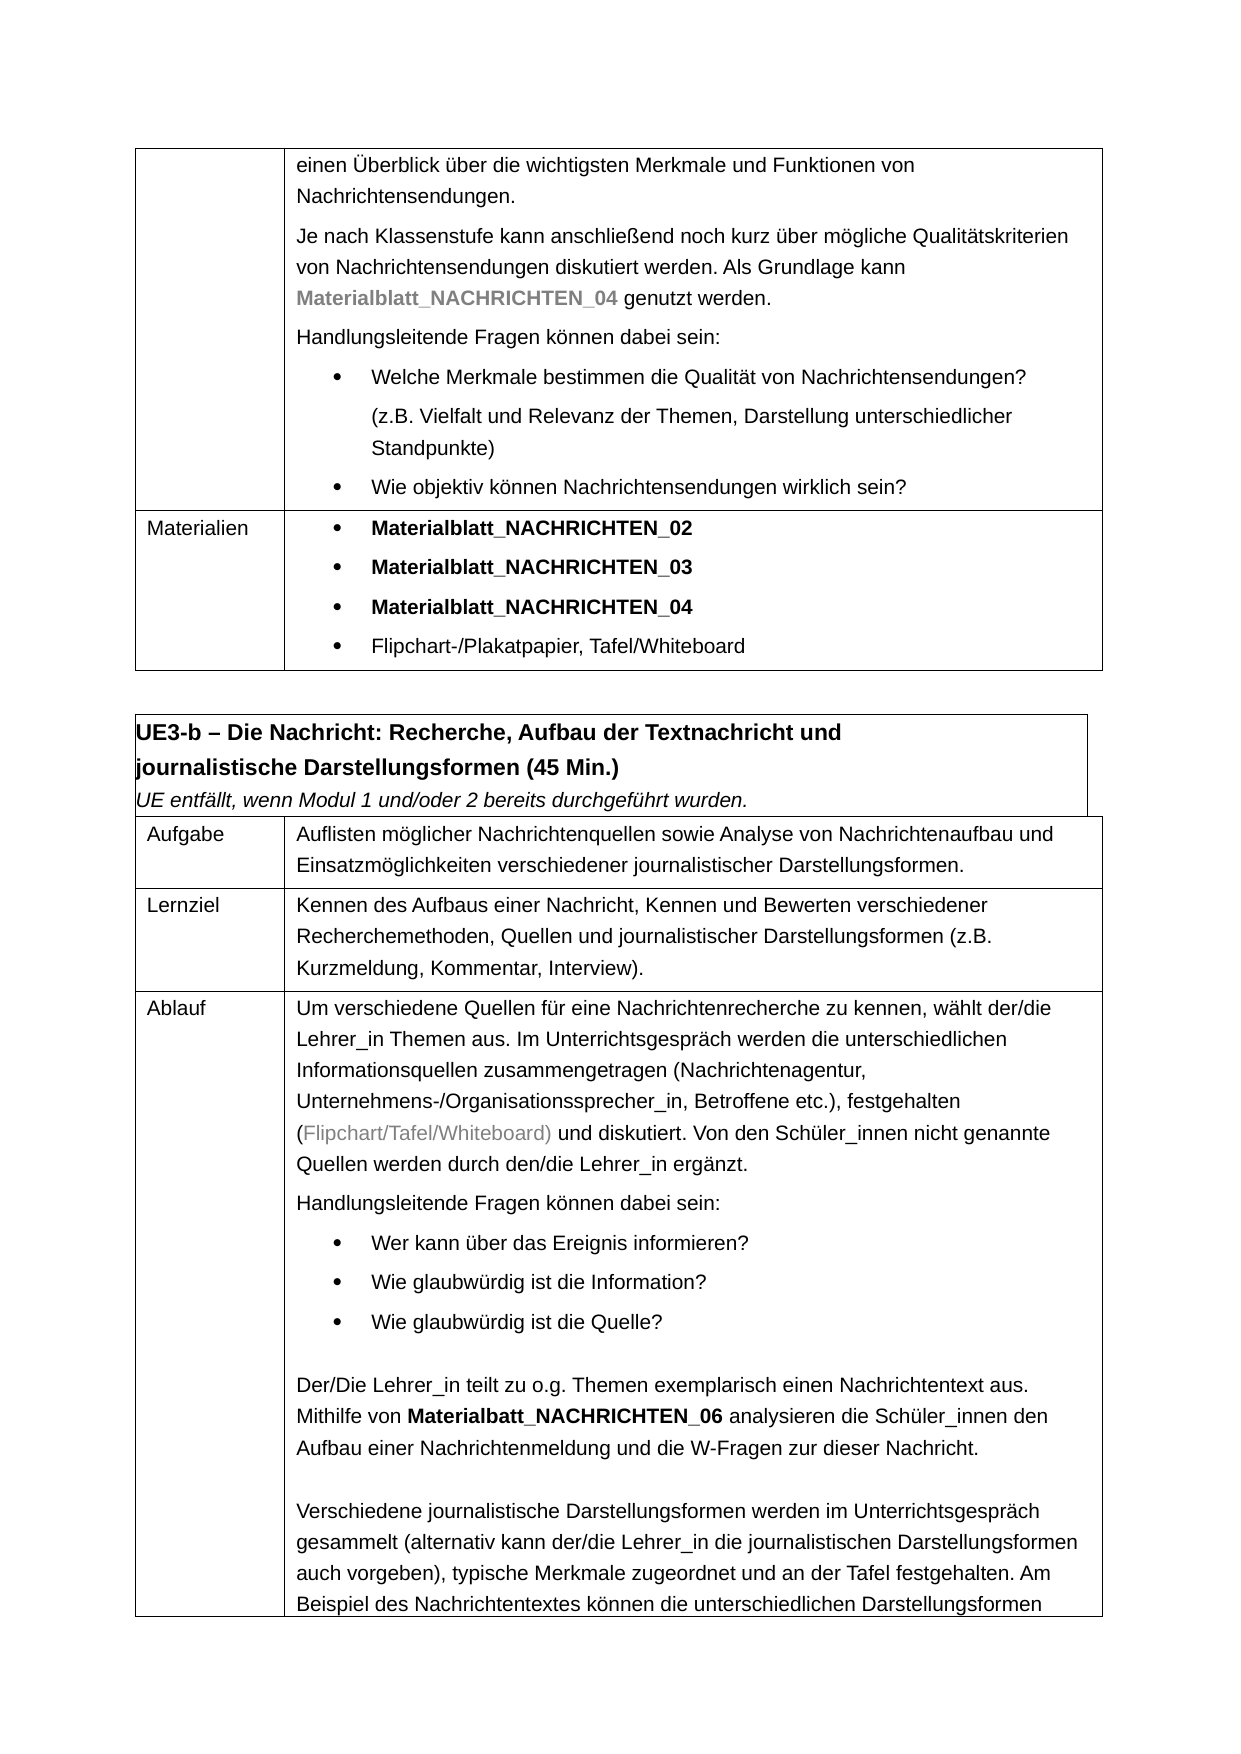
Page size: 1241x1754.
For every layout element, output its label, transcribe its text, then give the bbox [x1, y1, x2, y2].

table_cell Materialblatt_NACHRICHTEN_02 Materialblatt_NACHRICHTEN_03 Materialblatt_NACHRICHTEN_04 Flipchart-/Plakatpapier, Tafel/Whiteboard [285, 511, 1102, 669]
table_cell Materialien [136, 511, 284, 669]
table_cell Kennen des Aufbaus einer Nachricht, Kennen und Bewerten verschiedener Recherchemethoden, Quellen und journalistischer Darstellungsformen (z.B. Kurzmeldung, Kommentar, Interview). [285, 889, 1102, 991]
table_cell Lernziel [136, 889, 284, 991]
table_cell [136, 149, 284, 510]
table_cell Um verschiedene Quellen für eine Nachrichtenrecherche zu kennen, wählt der/die Lehrer_in Themen aus. Im Unterrichtsgespräch werden die unterschiedlichen Informationsquellen zusammengetragen (Nachrichtenagentur, Unternehmens-/Organisationssprecher_in, Betroffene etc.), festgehalten (Flipchart/Tafel/Whiteboard) und diskutiert. Von den Schüler_innen nicht genannte Quellen werden durch den/die Lehrer_in ergänzt. Handlungsleitende Fragen können dabei sein: Wer kann über das Ereignis informieren? Wie glaubwürdig ist die Information? Wie glaubwürdig ist die Quelle? Der/Die Lehrer_in teilt zu o.g. Themen exemplarisch einen Nachrichtentext aus. Mithilfe von Materialbatt_NACHRICHTEN_06 analysieren die Schüler_innen den Aufbau einer Nachrichtenmeldung und die W-Fragen zur dieser Nachricht. Verschiedene journalistische Darstellungsformen werden im Unterrichtsgespräch gesammelt (alternativ kann der/die Lehrer_in die journalistischen Darstellungsformen auch vorgeben), typische Merkmale zugeordnet und an der Tafel festgehalten. Am Beispiel des Nachrichtentextes können die unterschiedlichen Darstellungsformen [285, 992, 1102, 1616]
table_cell Auflisten möglicher Nachrichtenquellen sowie Analyse von Nachrichtenaufbau und Einsatzmöglichkeiten verschiedener journalistischer Darstellungsformen. [285, 817, 1102, 888]
table_cell Ablauf [136, 992, 284, 1616]
table_header [1088, 714, 1097, 816]
table_cell Aufgabe [136, 817, 284, 888]
table_header [1098, 714, 1102, 816]
table_cell einen Überblick über die wichtigsten Merkmale und Funktionen von Nachrichtensendungen. Je nach Klassenstufe kann anschließend noch kurz über mögliche Qualitätskriterien von Nachrichtensendungen diskutiert werden. Als Grundlage kann Materialblatt_NACHRICHTEN_04 genutzt werden. Handlungsleitende Fragen können dabei sein: Welche Merkmale bestimmen die Qualität von Nachrichtensendungen? (z.B. Vielfalt und Relevanz der Themen, Darstellung unterschiedlicher Standpunkte) Wie objektiv können Nachrichtensendungen wirklich sein? [285, 149, 1102, 510]
table_header UE3-b – Die Nachricht: Recherche, Aufbau der Textnachricht und journalistische Darstellungsformen (45 Min.) UE entfällt, wenn Modul 1 und/oder 2 bereits durchgeführt wurden. [136, 715, 1087, 816]
